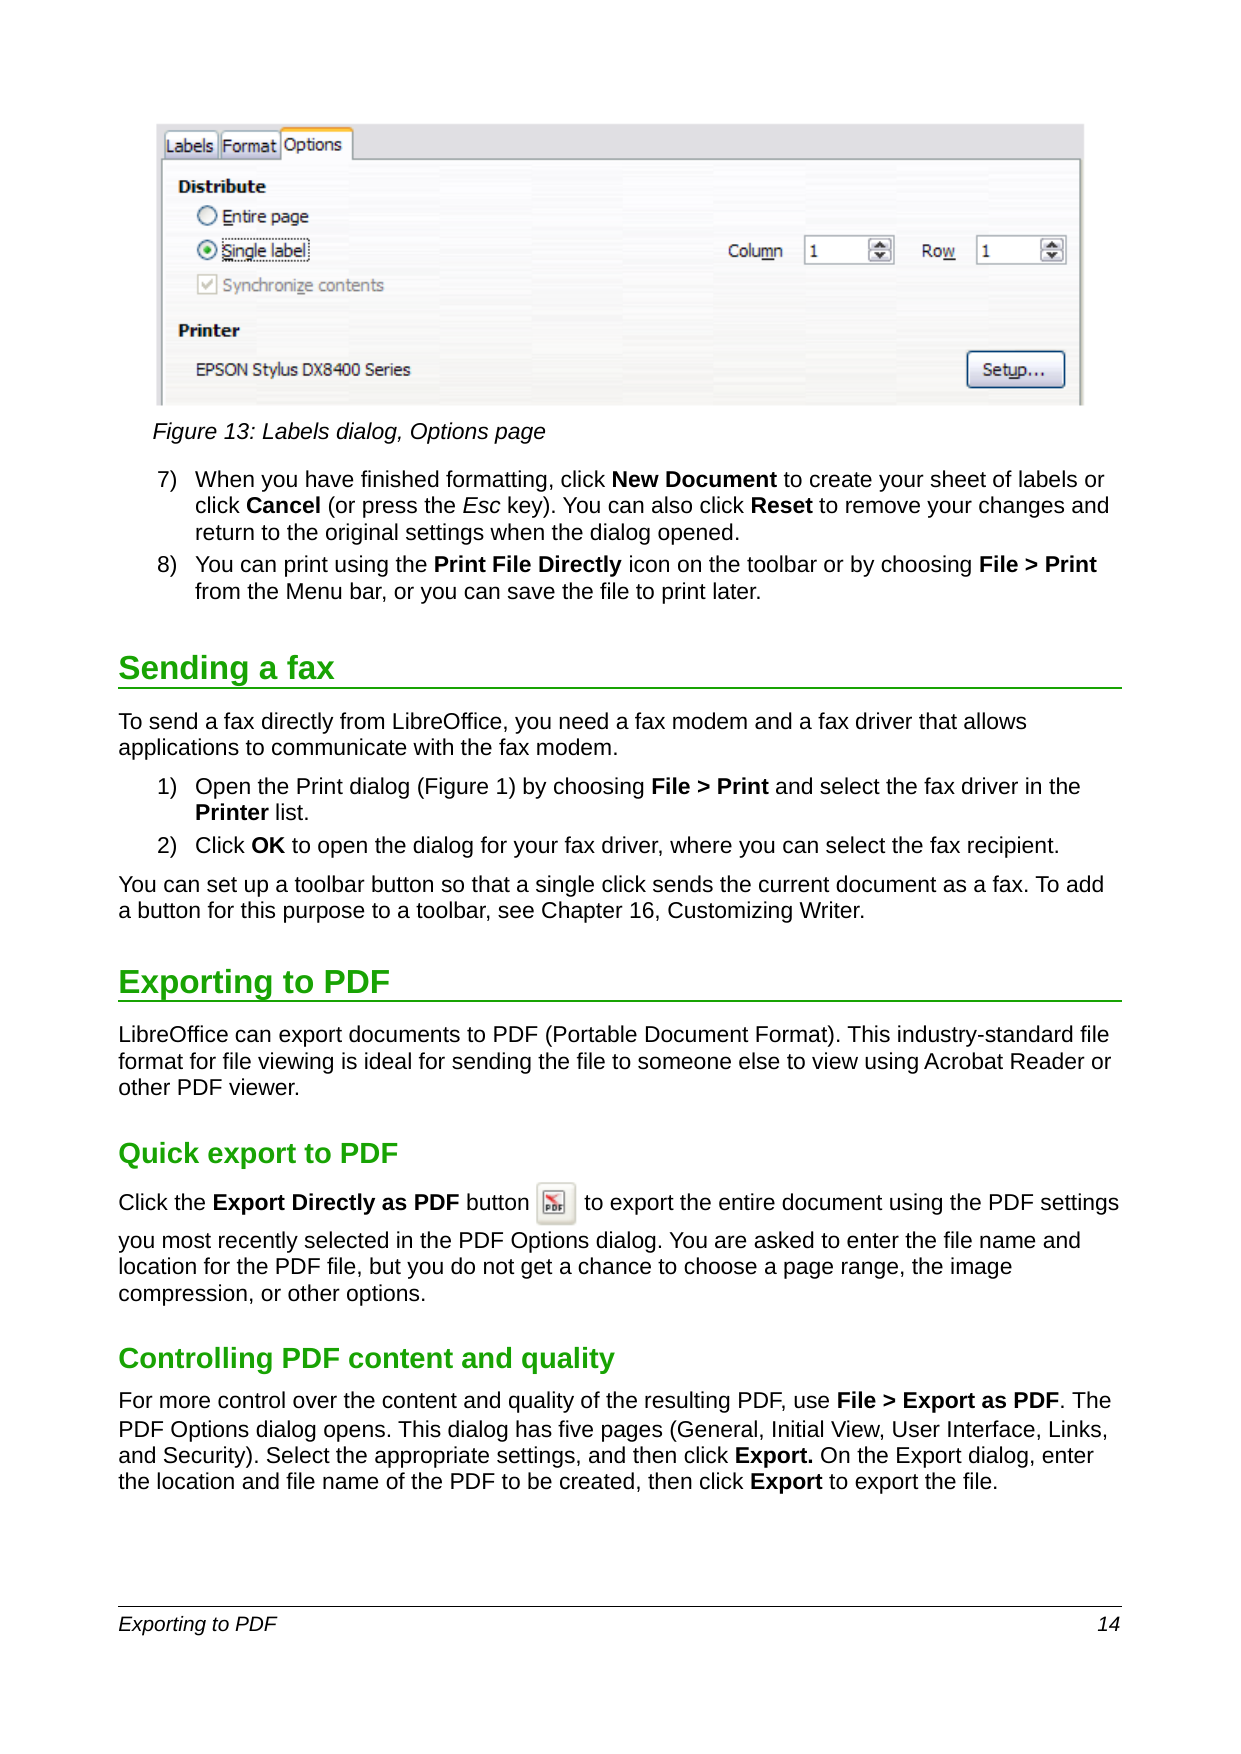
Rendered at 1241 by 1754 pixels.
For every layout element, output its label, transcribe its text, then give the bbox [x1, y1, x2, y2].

subtitle Sending a fax [118, 648, 1122, 687]
text For more control over the content and quality of the resulting PDF, use File > Export as PDF. The PDF Options dialog opens. This dialog has five pages (General, Initial View, User Interface, Links, and Security). Select the appropriate settings, and then click Export. On the Export dialog, enter the location and file name of the PDF to be created, then click Export to export the file. [118, 1387, 1122, 1495]
subtitle Exporting to PDF [118, 962, 1122, 1000]
text Click the Export Directly as PDF button to export the entire document using the PDF settings you most recently selected in the PDF Options dialog. You are asked to enter the file name and location for the PDF file, but you do not get a chance to choose a page range, the image compression, or other options. [118, 1182, 1122, 1306]
text Figure 13: Labels dialog, Options page [152, 418, 1088, 445]
list You can set up a toolbar button so that a single click sends the current document as a fax. To add a button for this purpose to a toolbar, see Chapter 16, Customizing Writer. [118, 871, 1122, 923]
picture [536, 1181, 578, 1227]
list When you have finished formatting, click New Document to create your sheet of labels or click Cancel (or press the Esc key). You can also click Reset to remove your changes and return to the original settings when the dialog opened. [177, 466, 1122, 545]
picture [152, 118, 1089, 412]
text LibreOffice can export documents to PDF (Portable Document Format). This industry-standard file format for file viewing is ideal for sending the file to someone else to view using Acrobat Reader or other PDF viewer. [118, 1021, 1122, 1100]
subtitle Controlling PDF content and quality [118, 1341, 1122, 1375]
subtitle Quick export to PDF [118, 1136, 1122, 1169]
text To send a fax directly from LibreOffice, you need a fax modem and a fax driver that allows applications to communicate with the fax modem. [118, 708, 1122, 761]
list Click OK to open the dialog for your fax driver, where you can select the fax recipient. [177, 832, 1122, 858]
list Open the Print dialog (Figure 1) by choosing File > Print and select the fax driver in the Printer list. [177, 773, 1122, 826]
list You can print using the Print File Directly icon on the toolbar or by choosing File > Print from the Menu bar, or you can save the file to print later. [177, 551, 1122, 604]
